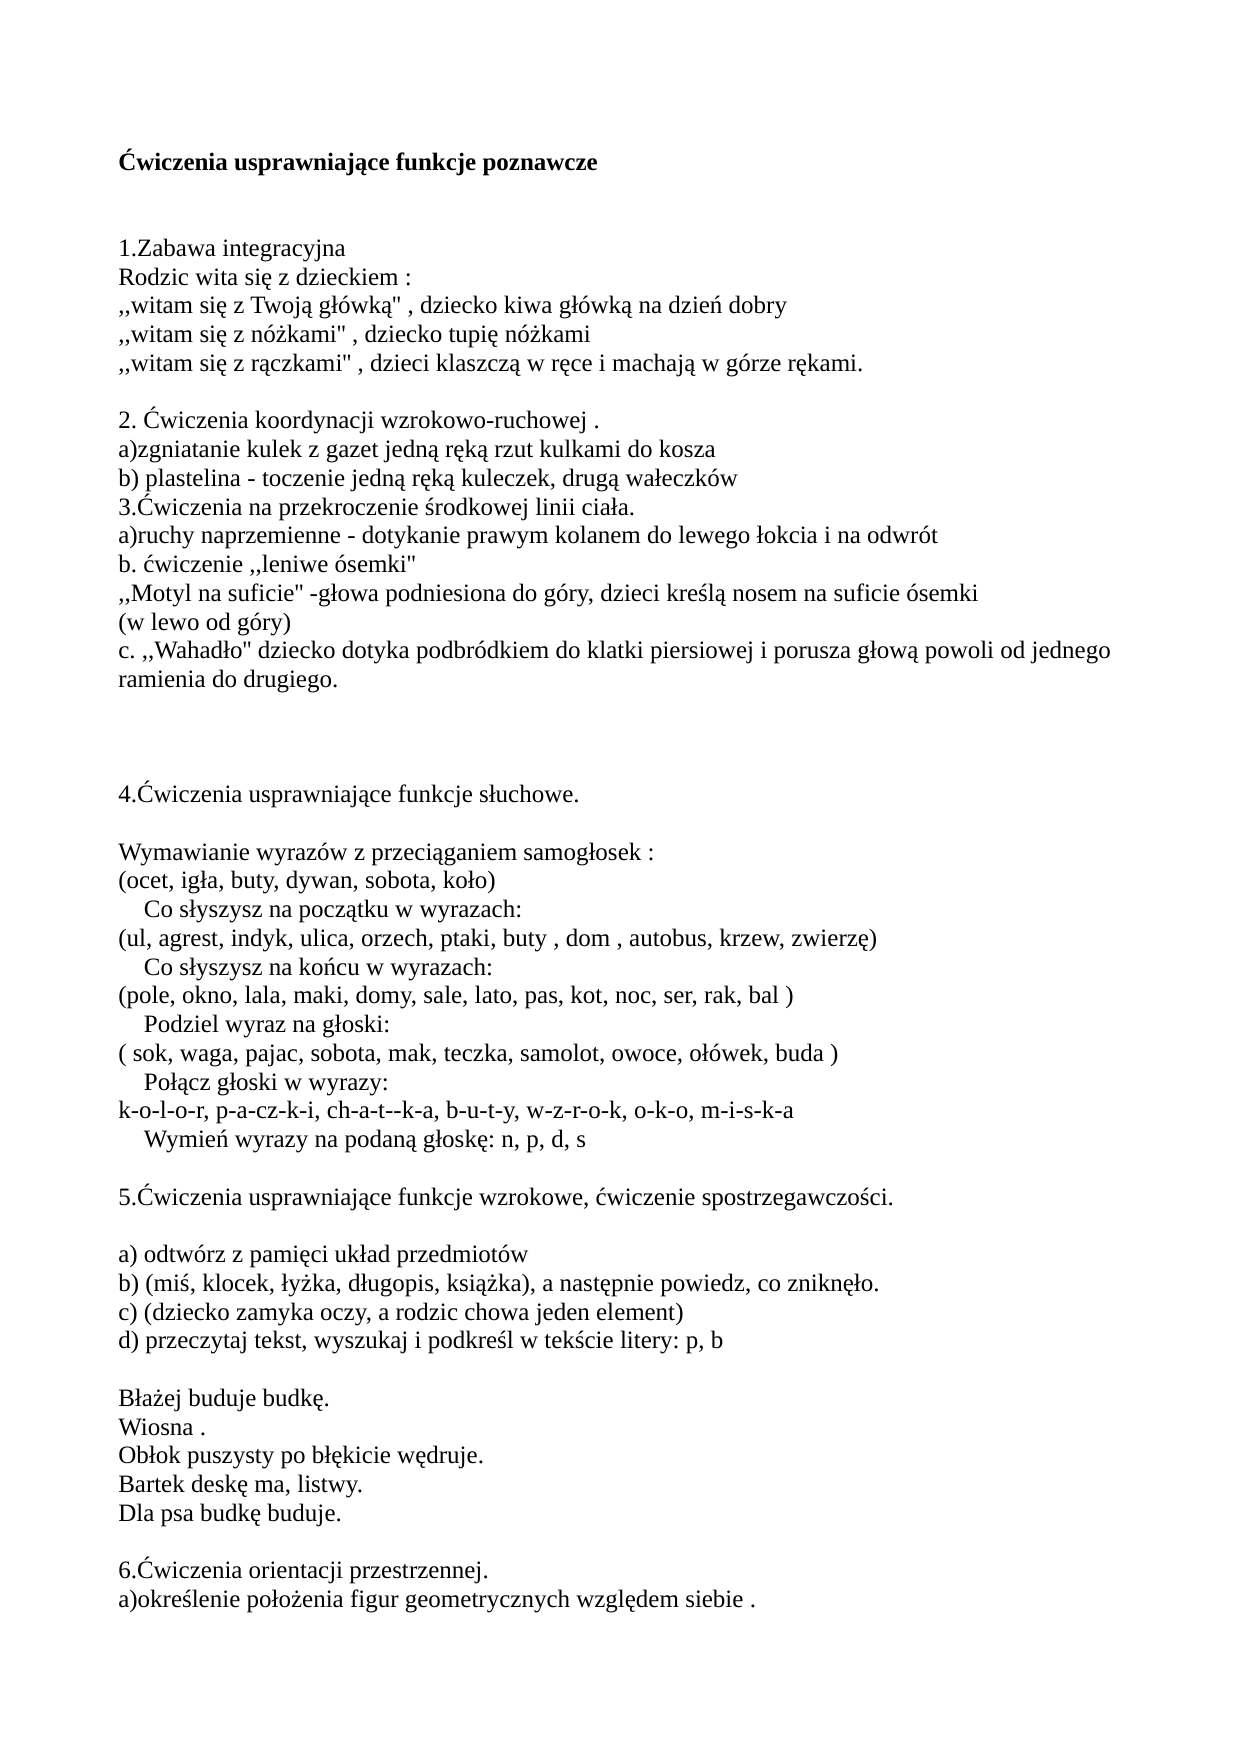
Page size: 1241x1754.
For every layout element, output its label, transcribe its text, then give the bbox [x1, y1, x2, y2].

text a)zgniatanie kulek z gazet jedną ręką rzut kulkami do kosza [118, 434, 1122, 463]
text k-o-l-o-r, p-a-cz-k-i, ch-a-t--k-a, b-u-t-y, w-z-r-o-k, o-k-o, m-i-s-k-a [118, 1096, 1122, 1124]
text a)określenie położenia figur geometrycznych względem siebie . [118, 1584, 1122, 1613]
text (ocet, igła, buty, dywan, sobota, koło) [118, 866, 1122, 894]
text b. ćwiczenie ,,leniwe ósemki'' [118, 549, 1122, 578]
text 1.Zabawa integracyjna [118, 233, 1122, 262]
text a)ruchy naprzemienne - dotykanie prawym kolanem do lewego łokcia i na odwrót [118, 521, 1122, 549]
text 2. Ćwiczenia koordynacji wzrokowo-ruchowej . [118, 406, 1122, 434]
text ,,witam się z nóżkami'' , dziecko tupię nóżkami [118, 319, 1122, 348]
text c. ,,Wahadło'' dziecko dotyka podbródkiem do klatki piersiowej i porusza głową powoli od jednego [118, 636, 1122, 664]
text b) (miś, klocek, łyżka, długopis, książka), a następnie powiedz, co zniknęło. [118, 1268, 1122, 1297]
text 4.Ćwiczenia usprawniające funkcje słuchowe. [118, 779, 1122, 808]
text Rodzic wita się z dzieckiem : [118, 262, 1122, 291]
text Wymawianie wyrazów z przeciąganiem samogłosek : [118, 837, 1122, 866]
text 3.Ćwiczenia na przekroczenie środkowej linii ciała. [118, 492, 1122, 521]
text Ćwiczenia usprawniające funkcje poznawcze [118, 147, 1122, 176]
text d) przeczytaj tekst, wyszukaj i podkreśl w tekście litery: p, b [118, 1326, 1122, 1354]
text Błażej buduje budkę. [118, 1383, 1122, 1412]
text Dla psa budkę buduje. [118, 1498, 1122, 1527]
text Bartek deskę ma, listwy. [118, 1469, 1122, 1498]
text ramienia do drugiego. [118, 664, 1122, 693]
text (pole, okno, lala, maki, domy, sale, lato, pas, kot, noc, ser, rak, bal ) [118, 981, 1122, 1009]
text c) (dziecko zamyka oczy, a rodzic chowa jeden element) [118, 1297, 1122, 1326]
text ( sok, waga, pajac, sobota, mak, teczka, samolot, owoce, ołówek, buda ) [118, 1038, 1122, 1067]
text  Połącz głoski w wyrazy: [118, 1067, 1122, 1096]
text 5.Ćwiczenia usprawniające funkcje wzrokowe, ćwiczenie spostrzegawczości. [118, 1182, 1122, 1211]
text  Co słyszysz na początku w wyrazach: [118, 894, 1122, 923]
text ,,witam się z rączkami'' , dzieci klaszczą w ręce i machają w górze rękami. [118, 348, 1122, 377]
text b) plastelina - toczenie jedną ręką kuleczek, drugą wałeczków [118, 463, 1122, 492]
text ,,witam się z Twoją główką'' , dziecko kiwa główką na dzień dobry [118, 291, 1122, 319]
text ,,Motyl na suficie'' -głowa podniesiona do góry, dzieci kreślą nosem na suficie ósemki [118, 578, 1122, 607]
text Wiosna . [118, 1412, 1122, 1441]
text  [118, 808, 1122, 837]
text Obłok puszysty po błękicie wędruje. [118, 1441, 1122, 1469]
text (ul, agrest, indyk, ulica, orzech, ptaki, buty , dom , autobus, krzew, zwierzę) [118, 923, 1122, 952]
text  Wymień wyrazy na podaną głoskę: n, p, d, s [118, 1124, 1122, 1153]
text  Co słyszysz na końcu w wyrazach: [118, 952, 1122, 981]
text (w lewo od góry) [118, 607, 1122, 636]
text  Podziel wyraz na głoski: [118, 1009, 1122, 1038]
text 6.Ćwiczenia orientacji przestrzennej. [118, 1556, 1122, 1584]
text a) odtwórz z pamięci układ przedmiotów [118, 1239, 1122, 1268]
